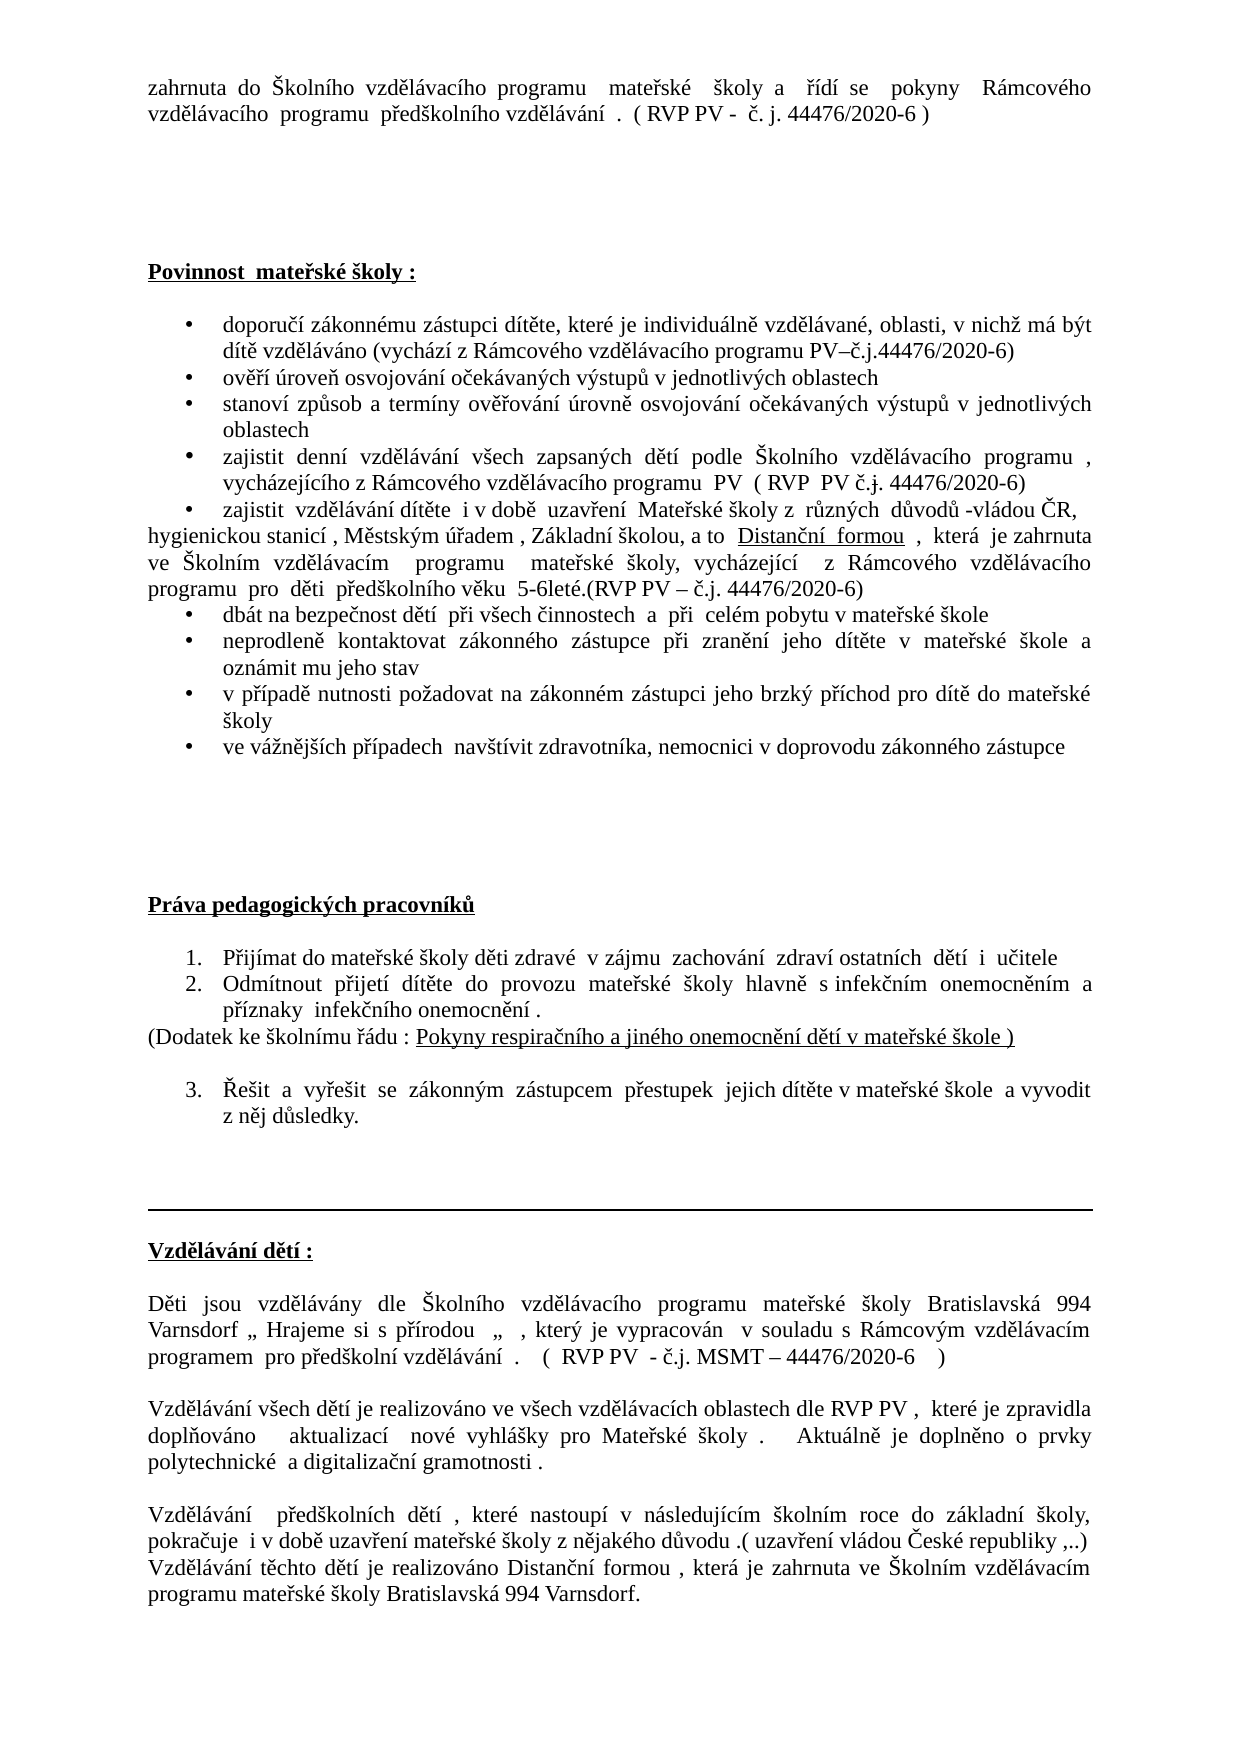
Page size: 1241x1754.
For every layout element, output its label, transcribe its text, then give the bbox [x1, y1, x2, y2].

text Vzdělávání dětí : [148, 1237, 1093, 1264]
list stanoví způsob a termíny ověřování úrovně osvojování očekávaných výstupů v jednotlivých oblastech [185, 390, 1093, 443]
list Přijímat do mateřské školy děti zdravé v zájmu zachování zdraví ostatních dětí i učitele [185, 944, 1093, 970]
list zajistit denní vzdělávání všech zapsaných dětí podle Školního vzdělávacího programu , vycházejícího z Rámcového vzdělávacího programu PV ( RVP PV č.j. 44476/2020-6) [185, 443, 1093, 496]
text (Dodatek ke školnímu řádu : Pokyny respiračního a jiného onemocnění dětí v mateřské škole ) [148, 1023, 1093, 1049]
list doporučí zákonnému zástupci dítěte, které je individuálně vzdělávané, oblasti, v nichž má být dítě vzděláváno (vychází z Rámcového vzdělávacího programu PV–č.j.44476/2020-6) [185, 311, 1093, 364]
text hygienickou stanicí , Městským úřadem , Základní školou, a to Distanční formou , která je zahrnuta ve Školním vzdělávacím programu mateřské školy, vycházející z Rámcového vzdělávacího programu pro děti předškolního věku 5-6leté.(RVP PV – č.j. 44476/2020-6) [148, 522, 1093, 601]
text Povinnost mateřské školy : [148, 258, 1093, 284]
list ve vážnějších případech navštívit zdravotníka, nemocnici v doprovodu zákonného zástupce [185, 733, 1093, 759]
text Děti jsou vzdělávány dle Školního vzdělávacího programu mateřské školy Bratislavská 994 Varnsdorf „ Hrajeme si s přírodou „ , který je vypracován v souladu s Rámcovým vzdělávacím programem pro předškolní vzdělávání . ( RVP PV - č.j. MSMT – 44476/2020-6 ) [148, 1290, 1093, 1369]
list Řešit a vyřešit se zákonným zástupcem přestupek jejich dítěte v mateřské škole a vyvodit z něj důsledky. [185, 1076, 1093, 1128]
text Práva pedagogických pracovníků [148, 891, 1093, 917]
list zajistit vzdělávání dítěte i v době uzavření Mateřské školy z různých důvodů -vládou ČR, [185, 496, 1093, 522]
text zahrnuta do Školního vzdělávacího programu mateřské školy a řídí se pokyny Rámcového vzdělávacího programu předškolního vzdělávání . ( RVP PV - č. j. 44476/2020-6 ) [148, 74, 1093, 126]
list Odmítnout přijetí dítěte do provozu mateřské školy hlavně s infekčním onemocněním a příznaky infekčního onemocnění . [185, 970, 1093, 1023]
text Vzdělávání těchto dětí je realizováno Distanční formou , která je zahrnuta ve Školním vzdělávacím programu mateřské školy Bratislavská 994 Varnsdorf. [148, 1554, 1093, 1606]
text Vzdělávání předškolních dětí , které nastoupí v následujícím školním roce do základní školy, pokračuje i v době uzavření mateřské školy z nějakého důvodu .( uzavření vládou České republiky ,..) [148, 1501, 1093, 1554]
list dbát na bezpečnost dětí při všech činnostech a při celém pobytu v mateřské škole [185, 601, 1093, 628]
text Vzdělávání všech dětí je realizováno ve všech vzdělávacích oblastech dle RVP PV , které je zpravidla doplňováno aktualizací nové vyhlášky pro Mateřské školy . Aktuálně je doplněno o prvky polytechnické a digitalizační gramotnosti . [148, 1396, 1093, 1474]
list ověří úroveň osvojování očekávaných výstupů v jednotlivých oblastech [185, 364, 1093, 390]
list v případě nutnosti požadovat na zákonném zástupci jeho brzký příchod pro dítě do mateřské školy [185, 680, 1093, 733]
list neprodleně kontaktovat zákonného zástupce při zranění jeho dítěte v mateřské škole a oznámit mu jeho stav [185, 628, 1093, 680]
